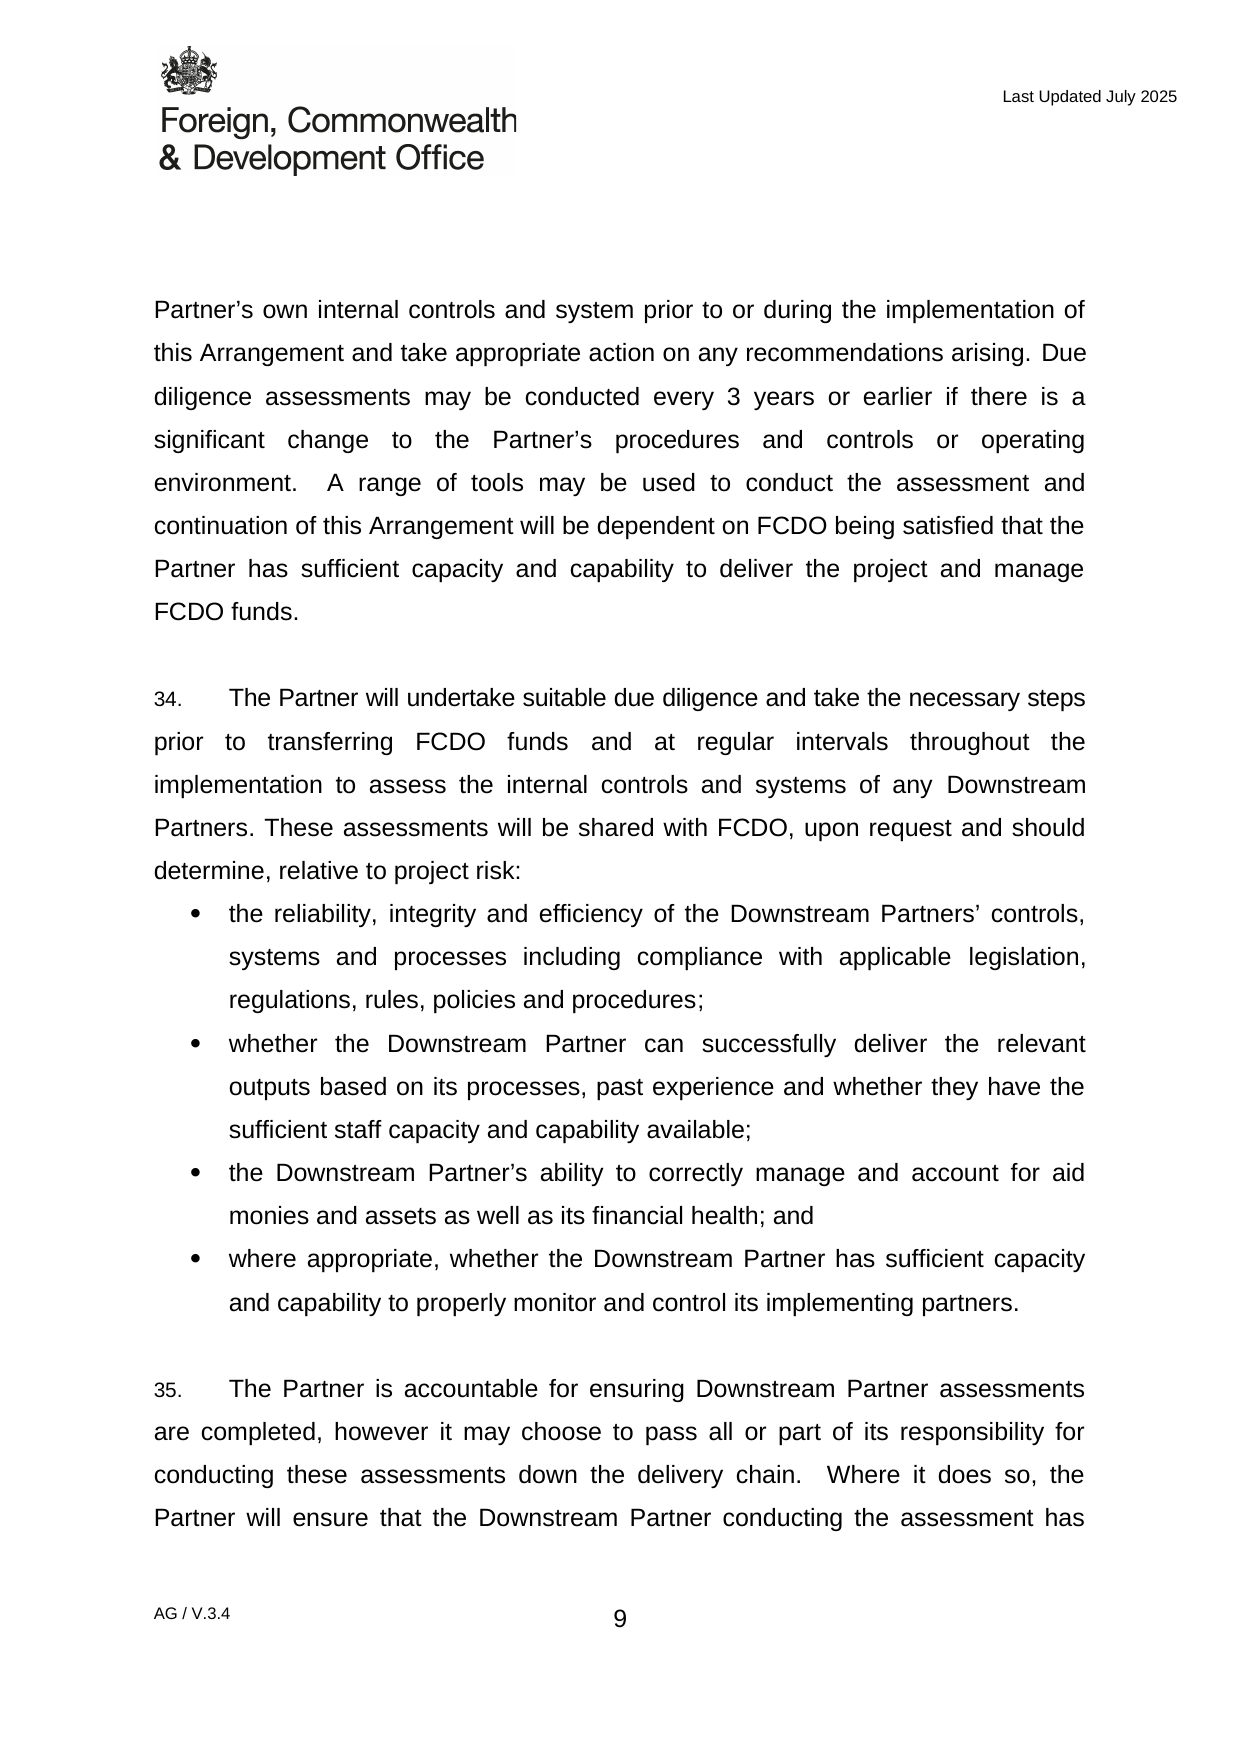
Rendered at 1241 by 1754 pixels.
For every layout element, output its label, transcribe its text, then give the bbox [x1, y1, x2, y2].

list Partner’s own internal controls and system prior to or during the implementation of this Arrangement and take appropriate action on any recommendations arising. Due diligence assessments may be conducted every 3 years or earlier if there is a significant change to the Partner’s procedures and controls or operating environment. A range of tools may be used to conduct the assessment and continuation of this Arrangement will be dependent on FCDO being satisfied that the Partner has sufficient capacity and capability to deliver the project and manage FCDO funds. [153, 295, 1087, 626]
list the reliability, integrity and efficiency of the Downstream Partners’ controls, systems and processes including compliance with applicable legislation, regulations, rules, policies and procedures; [191, 899, 1087, 1014]
list where appropriate, whether the Downstream Partner has sufficient capacity and capability to properly monitor and control its implementing partners. [191, 1244, 1087, 1316]
list the Downstream Partner’s ability to correctly manage and account for aid monies and assets as well as its financial health; and [191, 1158, 1087, 1230]
list The Partner will undertake suitable due diligence and take the necessary steps prior to transferring FCDO funds and at regular intervals throughout the implementation to assess the internal controls and systems of any Downstream Partners. These assessments will be shared with FCDO, upon request and should determine, relative to project risk: [153, 683, 1087, 885]
list The Partner is accountable for ensuring Downstream Partner assessments are completed, however it may choose to pass all or part of its responsibility for conducting these assessments down the delivery chain. Where it does so, the Partner will ensure that the Downstream Partner conducting the assessment has [153, 1374, 1087, 1532]
list whether the Downstream Partner can successfully deliver the relevant outputs based on its processes, past experience and whether they have the sufficient staff capacity and capability available; [191, 1028, 1087, 1144]
